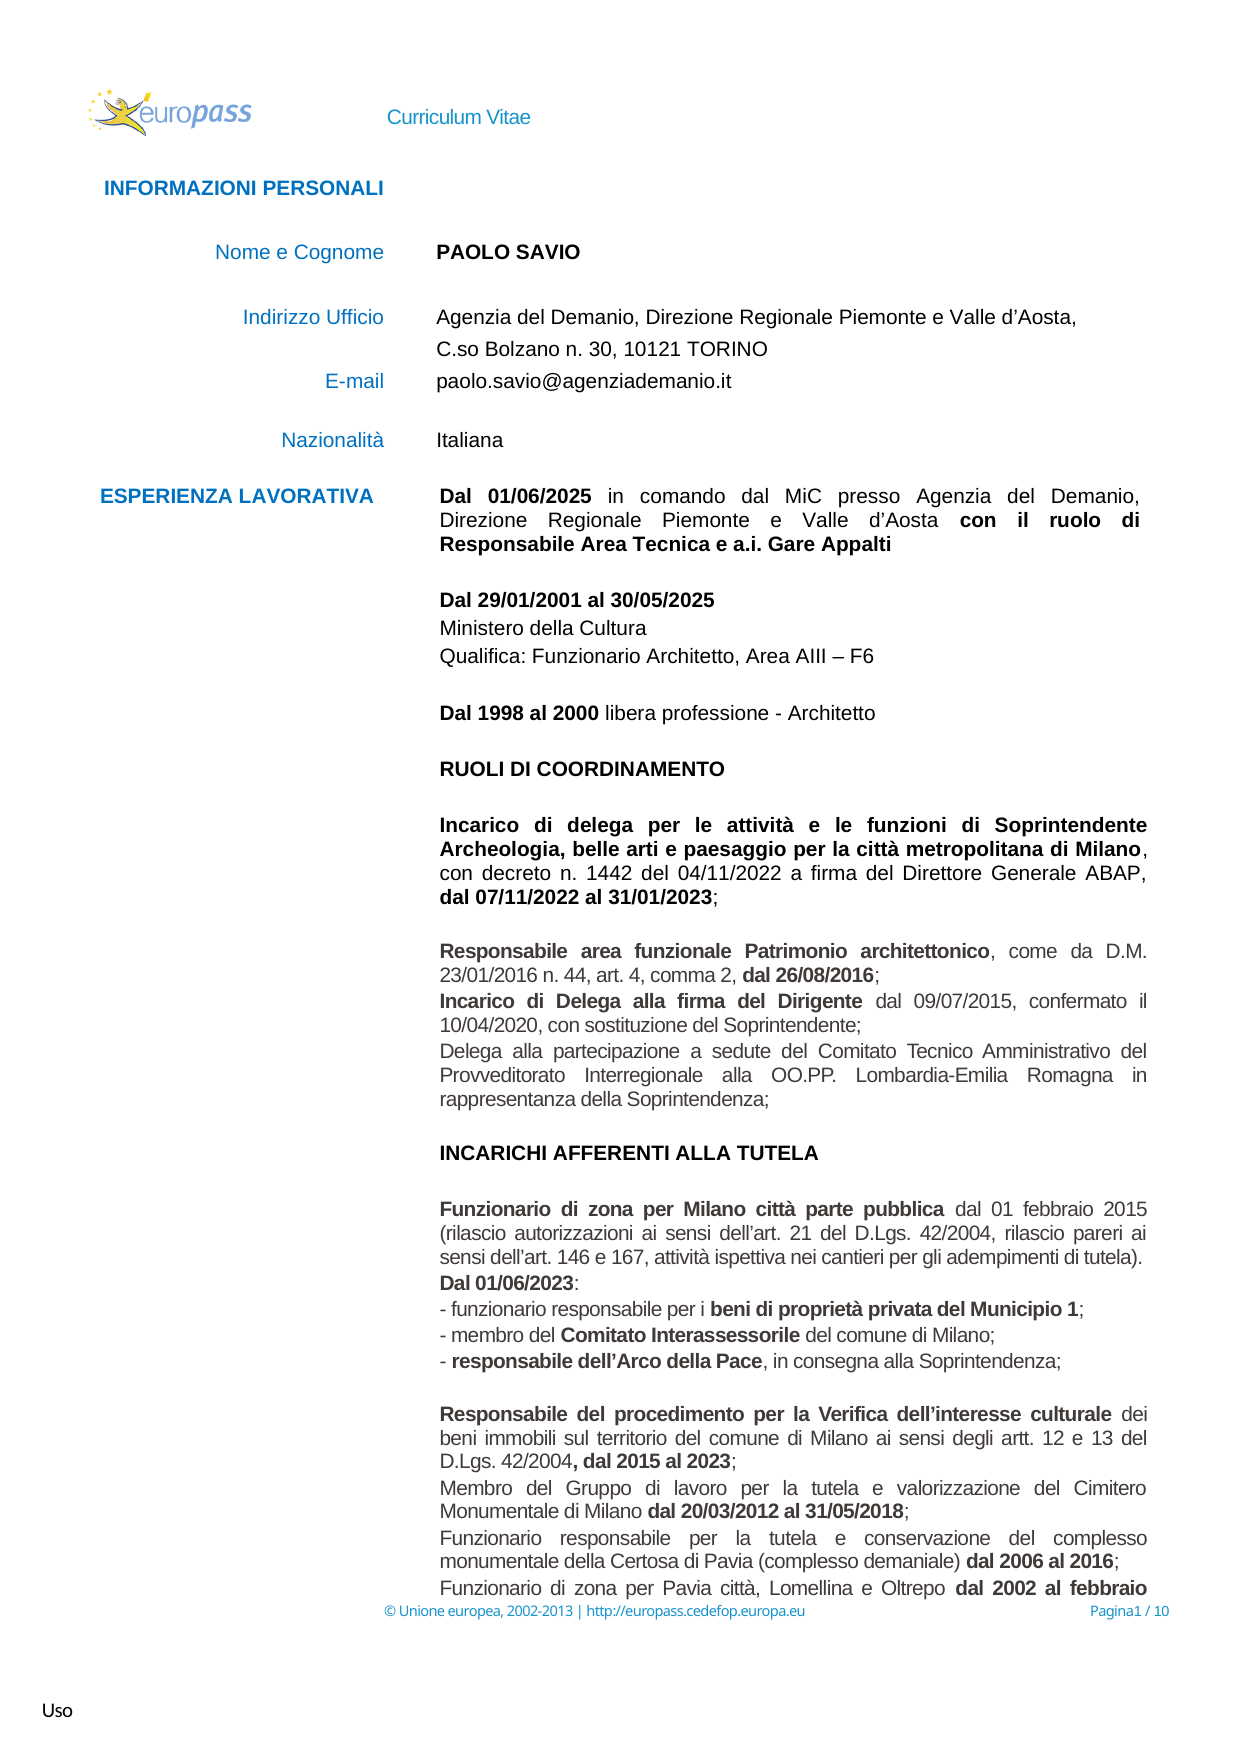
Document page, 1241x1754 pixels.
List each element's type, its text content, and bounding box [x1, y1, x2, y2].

table_cell Indirizzo Ufficio [89, 300, 395, 365]
table_header Nazionalità [89, 425, 395, 453]
table_header INFORMAZIONI PERSONALI [89, 171, 395, 203]
table_header [395, 171, 425, 203]
table_cell [395, 300, 425, 365]
table_header Italiana [425, 425, 1178, 453]
table_header [1152, 482, 1159, 726]
table_cell PAOLO SAVIO [425, 236, 1178, 300]
table_cell [425, 204, 1178, 236]
table_header [399, 482, 428, 726]
table_cell [399, 726, 425, 1599]
table_cell [395, 365, 425, 397]
table_cell [89, 204, 395, 236]
table_cell Nome e Cognome [89, 236, 395, 300]
table_header [425, 171, 1178, 203]
table_cell Agenzia del Demanio, Direzione Regionale Piemonte e Valle d’Aosta, C.so Bolzano n. 30, 10121 TORINO [425, 300, 1178, 365]
table_header [395, 425, 425, 453]
table_cell [395, 204, 425, 236]
table_cell RUOLI DI COORDINAMENTO Incarico di delega per le attività e le funzioni di Soprintendente Archeologia, belle arti e paesaggio per la città metropolitana di Milano, con decreto n. 1442 del 04/11/2022 a firma del Direttore Generale ABAP, dal 07/11/2022 al 31/01/2023; Responsabile area funzionale Patrimonio architettonico, come da D.M. 23/01/2016 n. 44, art. 4, comma 2, dal 26/08/2016; Incarico di Delega alla firma del Dirigente dal 09/07/2015, confermato il 10/04/2020, con sostituzione del Soprintendente; Delega alla partecipazione a sedute del Comitato Tecnico Amministrativo del Provveditorato Interregionale alla OO.PP. Lombardia-Emilia Romagna in rappresentanza della Soprintendenza; INCARICHI AFFERENTI ALLA TUTELA Funzionario di zona per Milano città parte pubblica dal 01 febbraio 2015 (rilascio autorizzazioni ai sensi dell’art. 21 del D.Lgs. 42/2004, rilascio pareri ai sensi dell’art. 146 e 167, attività ispettiva nei cantieri per gli adempimenti di tutela). Dal 01/06/2023: - funzionario responsabile per i beni di proprietà privata del Municipio 1; - membro del Comitato Interassessorile del comune di Milano; - responsabile dell’Arco della Pace, in consegna alla Soprintendenza; Responsabile del procedimento per la Verifica dell’interesse culturale dei beni immobili sul territorio del comune di Milano ai sensi degli artt. 12 e 13 del D.Lgs. 42/2004, dal 2015 al 2023; Membro del Gruppo di lavoro per la tutela e valorizzazione del Cimitero Monumentale di Milano dal 20/03/2012 al 31/05/2018; Funzionario responsabile per la tutela e conservazione del complesso monumentale della Certosa di Pavia (complesso demaniale) dal 2006 al 2016; Funzionario di zona per Pavia città, Lomellina e Oltrepo dal 2002 al febbraio [428, 726, 1159, 1599]
table_header Esperienza lavorativa [89, 482, 399, 726]
table_cell E-mail [89, 365, 395, 397]
table_cell paolo.savio@agenziademanio.it [425, 365, 1178, 397]
table_cell [89, 726, 399, 1599]
table_cell [395, 236, 425, 300]
table_header Dal 01/06/2025 in comando dal MiC presso Agenzia del Demanio, Direzione Regionale Piemonte e Valle d’Aosta con il ruolo di Responsabile Area Tecnica e a.i. Gare Appalti Dal 29/01/2001 al 30/05/2025 Ministero della Cultura Qualifica: Funzionario Architetto, Area AIII – F6 Dal 1998 al 2000 libera professione - Architetto [428, 482, 1152, 726]
